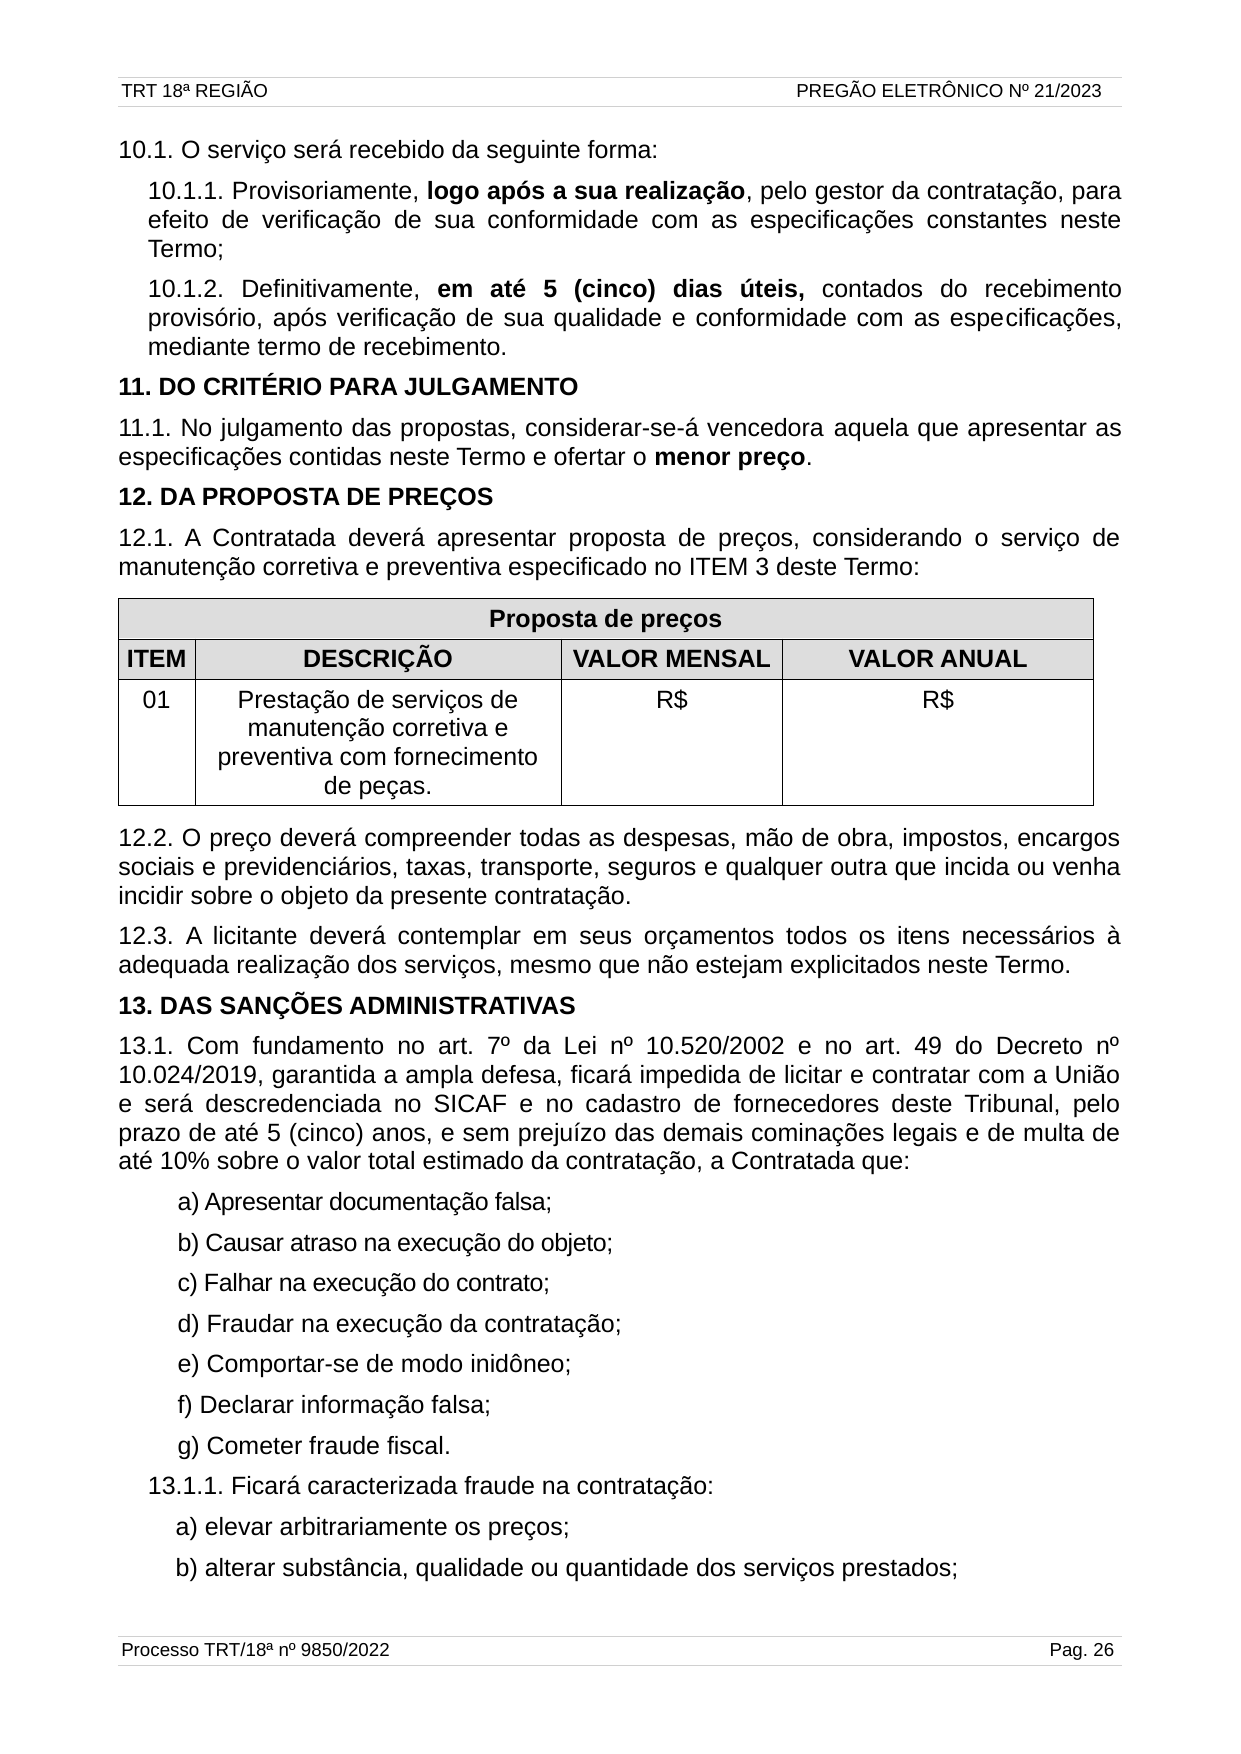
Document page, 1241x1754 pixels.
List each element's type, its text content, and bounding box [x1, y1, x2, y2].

text b) Causar atraso na execução do objeto; [177, 1228, 1122, 1256]
table_cell 01 [119, 680, 195, 805]
text 13. DAS SANÇÕES ADMINISTRATIVAS [118, 991, 1122, 1019]
text 11.1. No julgamento das propostas, considerar-se-á vencedora aquela que apresentar as especificações contidas neste Termo e ofertar o menor preço. [118, 413, 1122, 471]
table_header Proposta de preços [119, 599, 1093, 638]
text f) Declarar informação falsa; [177, 1390, 1122, 1419]
text 12.2. O preço deverá compreender todas as despesas, mão de obra, impostos, encargos sociais e previdenciários, taxas, transporte, seguros e qualquer outra que incida ou venha incidir sobre o objeto da presente contratação. [118, 823, 1122, 909]
text c) Falhar na execução do contrato; [177, 1268, 1122, 1297]
text 10.1.2. Definitivamente, em até 5 (cinco) dias úteis, contados do recebimento provisório, após verificação de sua qualidade e conformidade com as especificações, mediante termo de recebimento. [148, 274, 1122, 361]
table_cell Prestação de serviços de manutenção corretiva e preventiva com fornecimento de peças. [196, 680, 561, 805]
table_cell ITEM [119, 640, 195, 679]
text 12.1. A Contratada deverá apresentar proposta de preços, considerando o serviço de manutenção corretiva e preventiva especificado no ITEM 3 deste Termo: [118, 523, 1122, 581]
text 10.1. O serviço será recebido da seguinte forma: [118, 136, 1122, 164]
text g) Cometer fraude fiscal. [177, 1431, 1122, 1459]
text 13.1. Com fundamento no art. 7º da Lei nº 10.520/2002 e no art. 49 do Decreto nº 10.024/2019, garantida a ampla defesa, ficará impedida de licitar e contratar com a União e será descredenciada no SICAF e no cadastro de fornecedores deste Tribunal, pelo prazo de até 5 (cinco) anos, e sem prejuízo das demais cominações legais e de multa de até 10% sobre o valor total estimado da contratação, a Contratada que: [118, 1031, 1122, 1175]
text b) alterar substância, qualidade ou quantidade dos serviços prestados; [175, 1553, 1122, 1581]
text e) Comportar-se de modo inidôneo; [177, 1349, 1122, 1378]
table_cell VALOR ANUAL [783, 640, 1093, 679]
table_cell VALOR MENSAL [562, 640, 782, 679]
text 11. DO CRITÉRIO PARA JULGAMENTO [118, 372, 1122, 401]
text 12. DA PROPOSTA DE PREÇOS [118, 482, 1122, 511]
table_cell R$ [562, 680, 782, 805]
table_cell R$ [783, 680, 1093, 805]
text 10.1.1. Provisoriamente, logo após a sua realização, pelo gestor da contratação, para efeito de verificação de sua conformidade com as especificações constantes neste Termo; [148, 176, 1122, 262]
text 13.1.1. Ficará caracterizada fraude na contratação: [148, 1471, 1122, 1500]
table_cell DESCRIÇÃO [196, 640, 561, 679]
text a) Apresentar documentação falsa; [177, 1187, 1122, 1216]
text 12.3. A licitante deverá contemplar em seus orçamentos todos os itens necessários à adequada realização dos serviços, mesmo que não estejam explicitados neste Termo. [118, 921, 1122, 979]
text d) Fraudar na execução da contratação; [177, 1309, 1122, 1338]
text a) elevar arbitrariamente os preços; [175, 1512, 1122, 1541]
